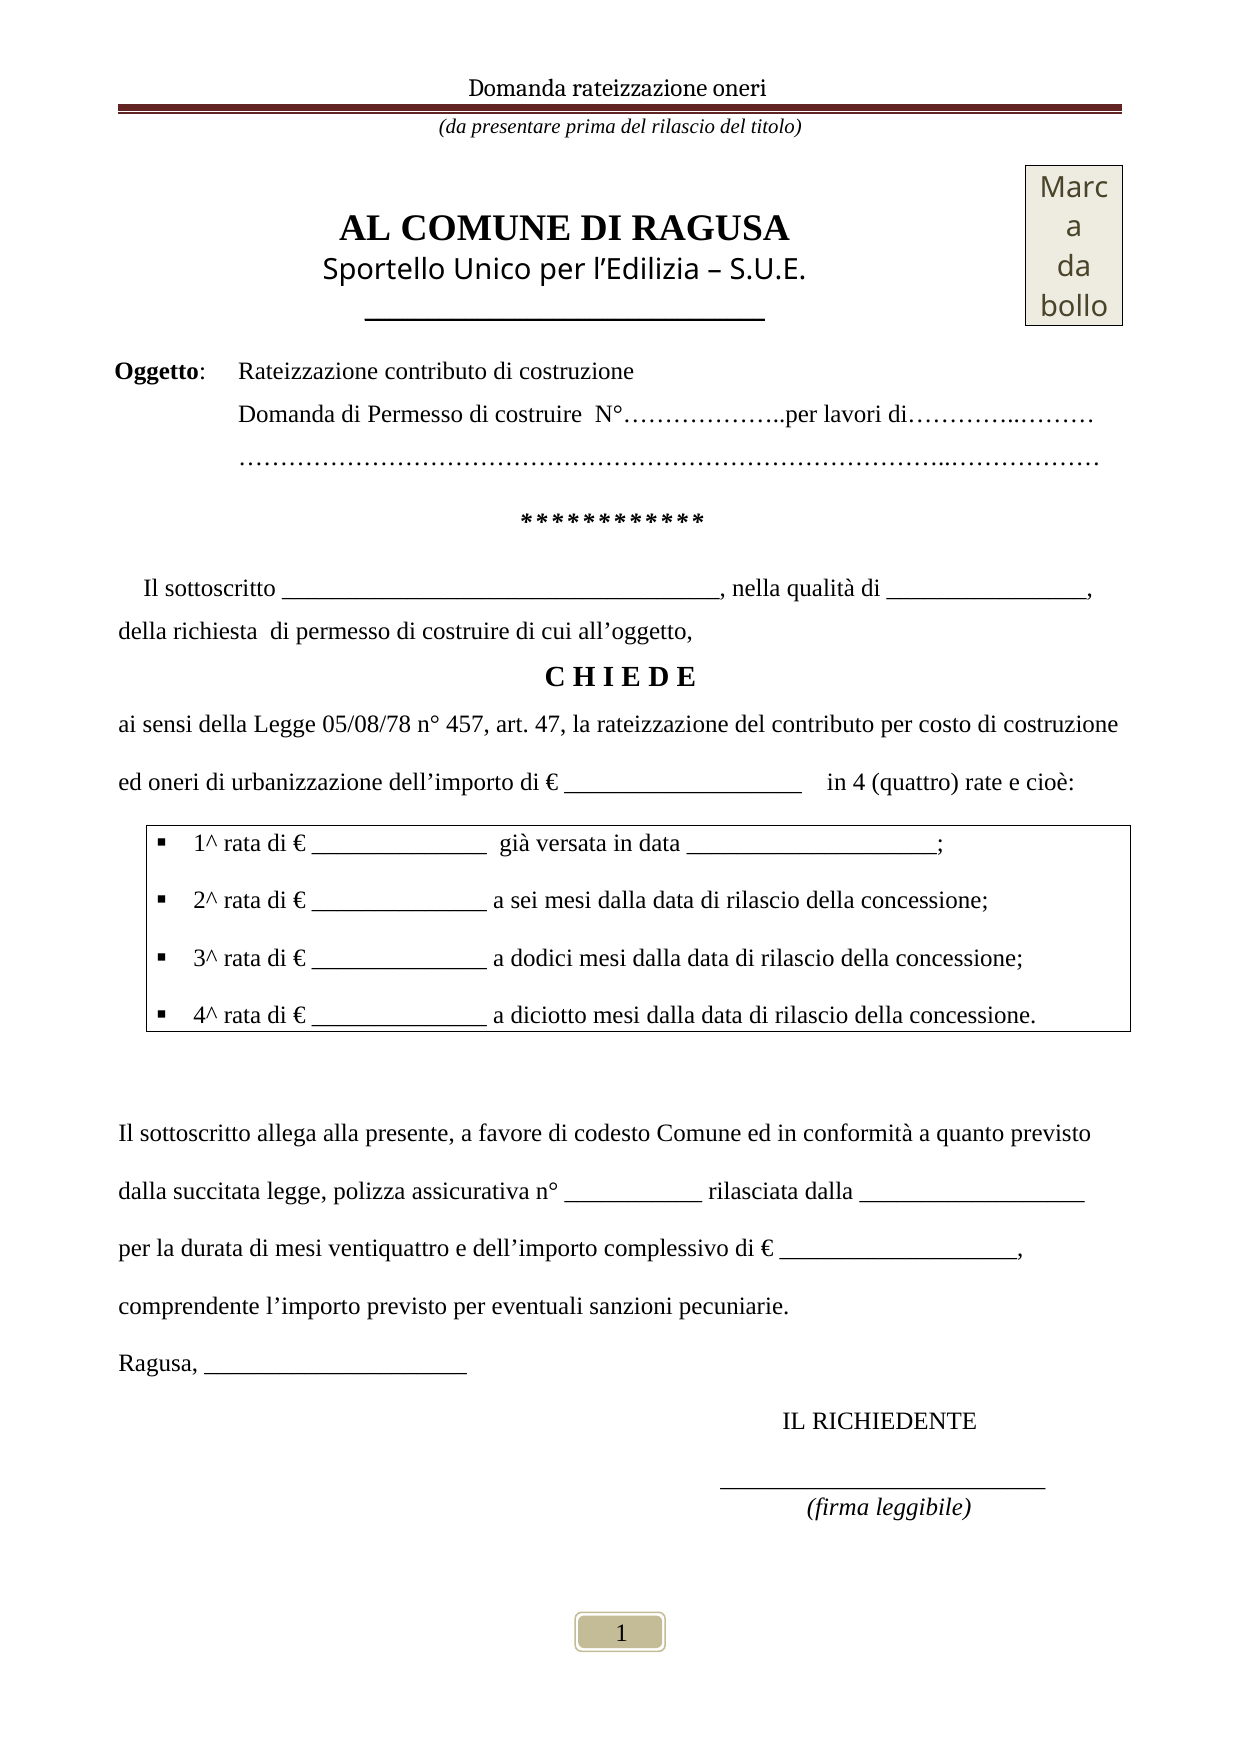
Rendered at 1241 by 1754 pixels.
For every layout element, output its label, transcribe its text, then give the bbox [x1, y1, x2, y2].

text Il sottoscritto ___________________________________, nella qualità di ________________, della richiesta di permesso di costruire di cui all’oggetto, [118, 573, 1122, 645]
text ________________________________ [118, 294, 1025, 323]
table_header Oggetto: [107, 356, 231, 471]
text ai sensi della Legge 05/08/78 n° 457, art. 47, la rateizzazione del contributo per costo di costruzione ed oneri di urbanizzazione dell’importo di € ___________________ in 4 (quattro) rate e cioè: [118, 709, 1122, 796]
table_header [1125, 356, 1187, 471]
table_header Marca da bollo [1026, 166, 1122, 325]
table_cell ************ [512, 471, 1187, 573]
list 1^ rata di € ______________ già versata in data ____________________; [147, 826, 1130, 856]
text Il sottoscritto allega alla presente, a favore di codesto Comune ed in conformità a quanto previsto dalla succitata legge, polizza assicurativa n° ___________ rilasciata dalla __________________ per la durata di mesi ventiquattro e dell’importo complessivo di € ___________________, comprendente l’importo previsto per eventuali sanzioni pecuniarie. [118, 1118, 1122, 1319]
subtitle C H I E D E [118, 659, 1122, 693]
list 4^ rata di € ______________ a diciotto mesi dalla data di rilascio della concessione. [147, 997, 1130, 1031]
subtitle Sportello Unico per l’Edilizia – S.U.E. [118, 248, 1025, 288]
text AL COMUNE DI RAGUSA [118, 205, 1025, 248]
text Ragusa, _____________________ [118, 1348, 1122, 1377]
text IL RICHIEDENTE [118, 1406, 1122, 1434]
text __________________________ [118, 1463, 1122, 1492]
list 2^ rata di € ______________ a sei mesi dalla data di rilascio della concessione; [147, 882, 1130, 914]
table_header Rateizzazione contributo di costruzione Domanda di Permesso di costruire N°………………..per lavori di…………..……… …………………………………………………………………………..……………… [231, 356, 1125, 471]
text (firma leggibile) [118, 1492, 1122, 1521]
table_cell [107, 471, 512, 573]
list 3^ rata di € ______________ a dodici mesi dalla data di rilascio della concessione; [147, 939, 1130, 971]
